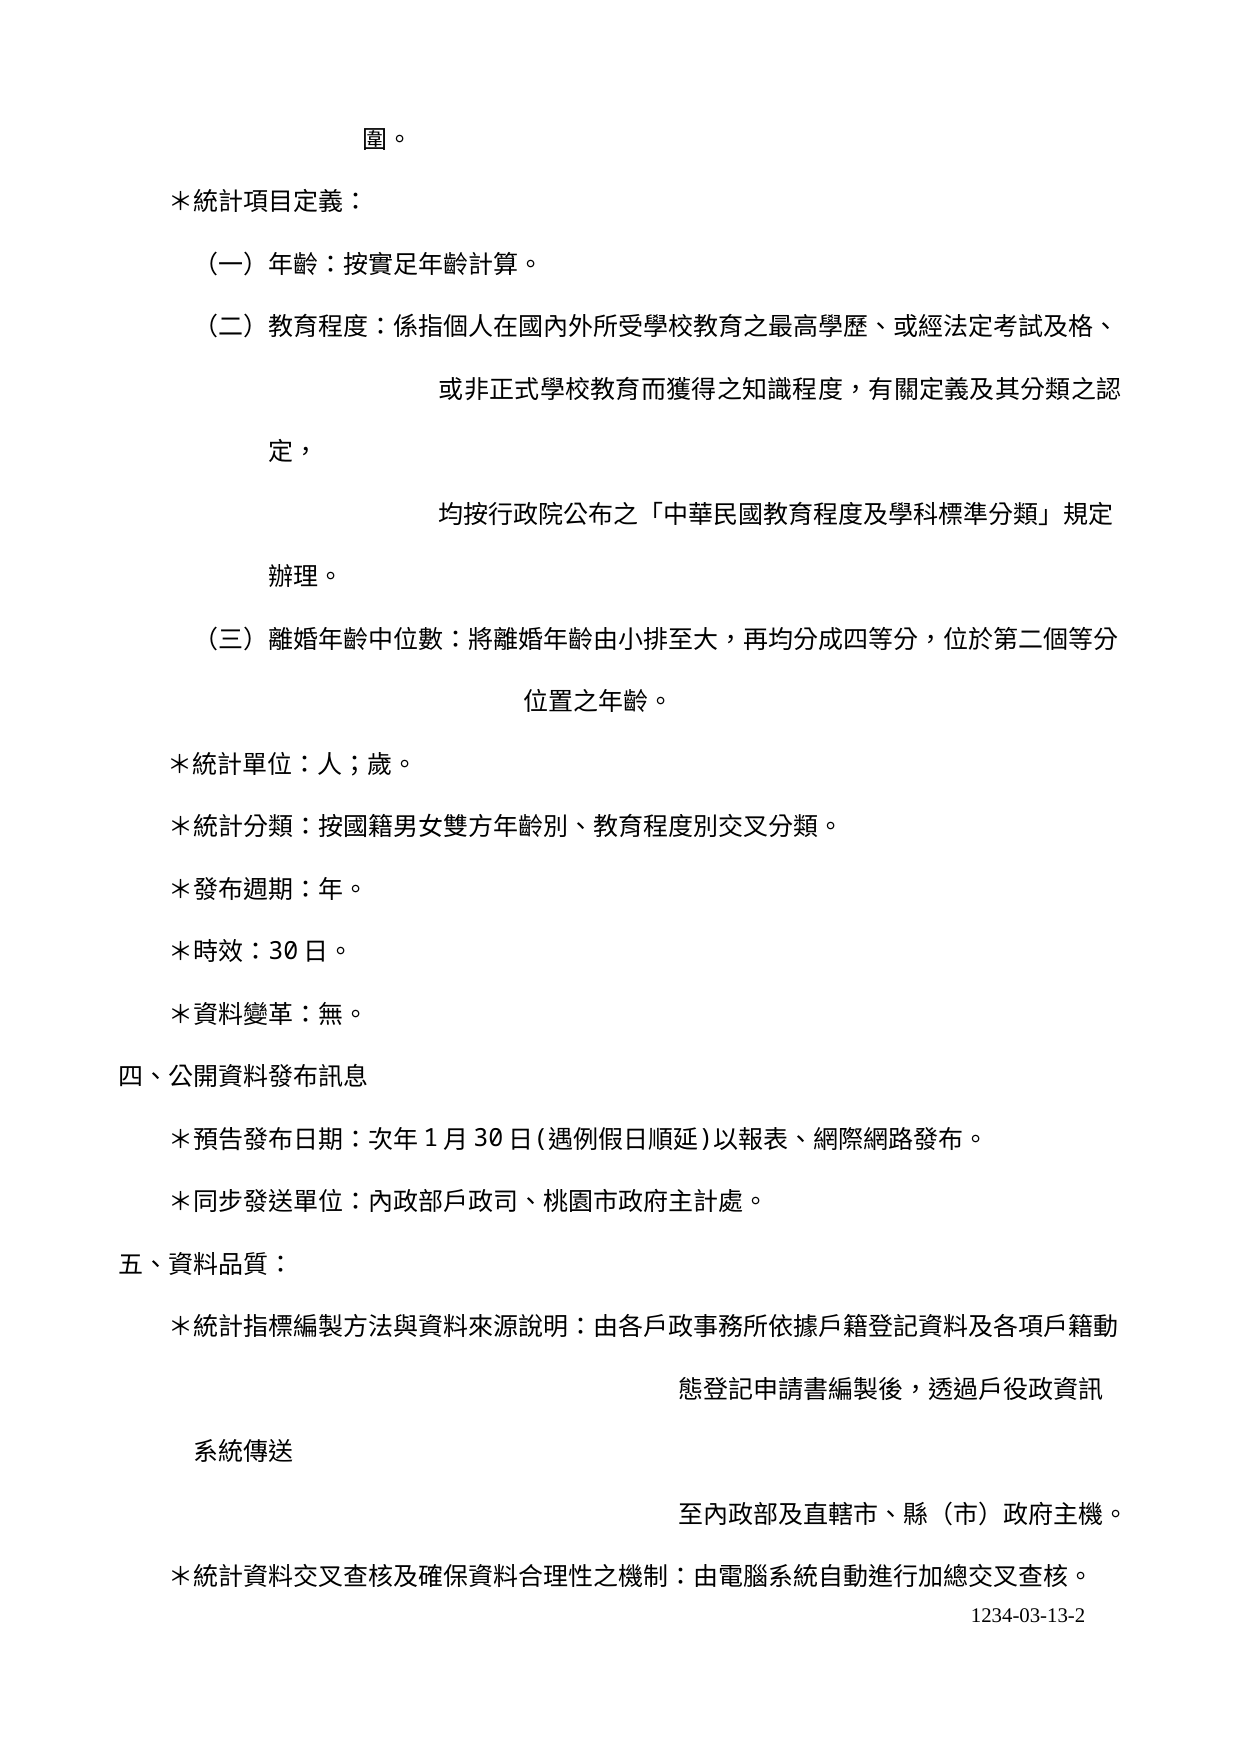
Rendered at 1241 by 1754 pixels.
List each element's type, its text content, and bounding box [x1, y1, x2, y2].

text ＊預告發布日期：次年1月30日(遇例假日順延)以報表、網際網路發布。 [168, 1096, 1122, 1158]
text （一）年齡：按實足年齡計算。 [193, 221, 1122, 283]
text 均按行政院公布之「中華民國教育程度及學科標準分類」規定辦理。 [168, 471, 1122, 596]
text 態登記申請書編製後，透過戶役政資訊系統傳送 [168, 1346, 1122, 1471]
text 四、公開資料發布訊息 [118, 1033, 1122, 1096]
text 五、資料品質： [118, 1221, 1122, 1283]
text ＊同步發送單位：內政部戶政司、桃園市政府主計處。 [168, 1158, 1122, 1221]
text ＊統計指標編製方法與資料來源說明：由各戶政事務所依據戶籍登記資料及各項戶籍動 [168, 1283, 1122, 1346]
text ＊統計單位：人；歲。 [166, 721, 1122, 783]
text ＊統計資料交叉查核及確保資料合理性之機制：由電腦系統自動進行加總交叉查核。 [168, 1533, 1122, 1596]
text ＊時效：30日。 [168, 908, 1122, 971]
text ＊統計分類：按國籍男女雙方年齡別、教育程度別交叉分類。 [168, 783, 1122, 846]
text （三）離婚年齡中位數：將離婚年齡由小排至大，再均分成四等分，位於第二個等分 [193, 596, 1122, 658]
text ＊統計項目定義： [168, 158, 1122, 221]
text ＊發布週期：年。 [168, 846, 1122, 908]
text 圍。 [168, 96, 1122, 158]
text ＊資料變革：無。 [168, 971, 1122, 1033]
text 位置之年齡。 [193, 658, 1122, 721]
text 或非正式學校教育而獲得之知識程度，有關定義及其分類之認定， [193, 346, 1122, 471]
text （二）教育程度：係指個人在國內外所受學校教育之最高學歷、或經法定考試及格、 [193, 283, 1122, 346]
text 至內政部及直轄市、縣（市）政府主機。 [168, 1471, 1122, 1533]
